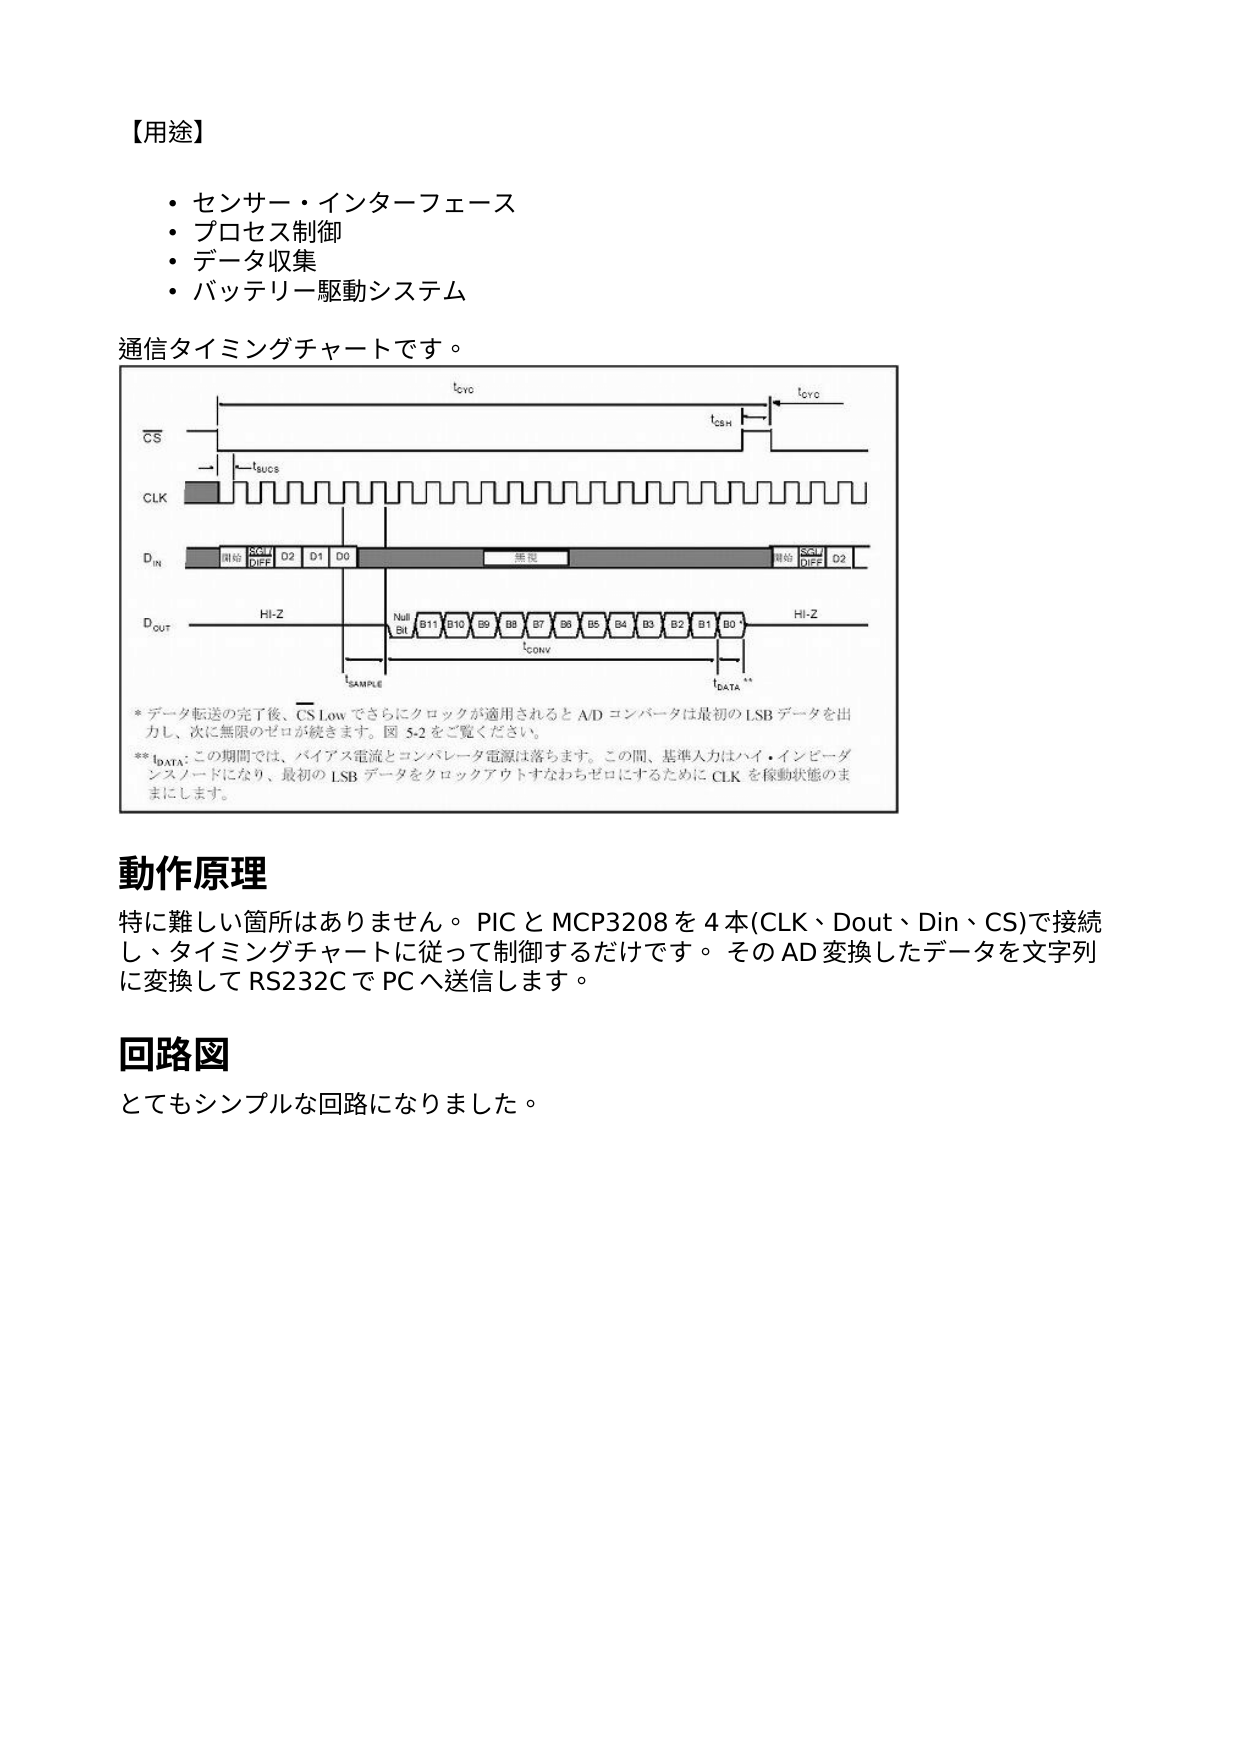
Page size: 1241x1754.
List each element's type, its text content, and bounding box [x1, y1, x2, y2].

picture [118, 364, 900, 815]
text 特に難しい箇所はありません。 PICとMCP3208を4本(CLK、Dout、Din、CS)で接続し、タイミングチャートに従って制御するだけです。 そのAD変換したデータを文字列に変換してRS232CでPCへ送信します。 [118, 909, 1122, 996]
text とてもシンプルな回路になりました。 [118, 1090, 1122, 1119]
list センサー・インターフェース [177, 189, 1122, 218]
subtitle 回路図 [118, 1034, 1122, 1077]
list プロセス制御 [177, 218, 1122, 248]
subtitle 動作原理 [118, 852, 1122, 896]
text 【用途】 [118, 118, 1122, 147]
list データ収集 [177, 248, 1122, 277]
text 通信タイミングチャートです。 [118, 335, 1122, 815]
list バッテリー駆動システム [177, 277, 1122, 306]
